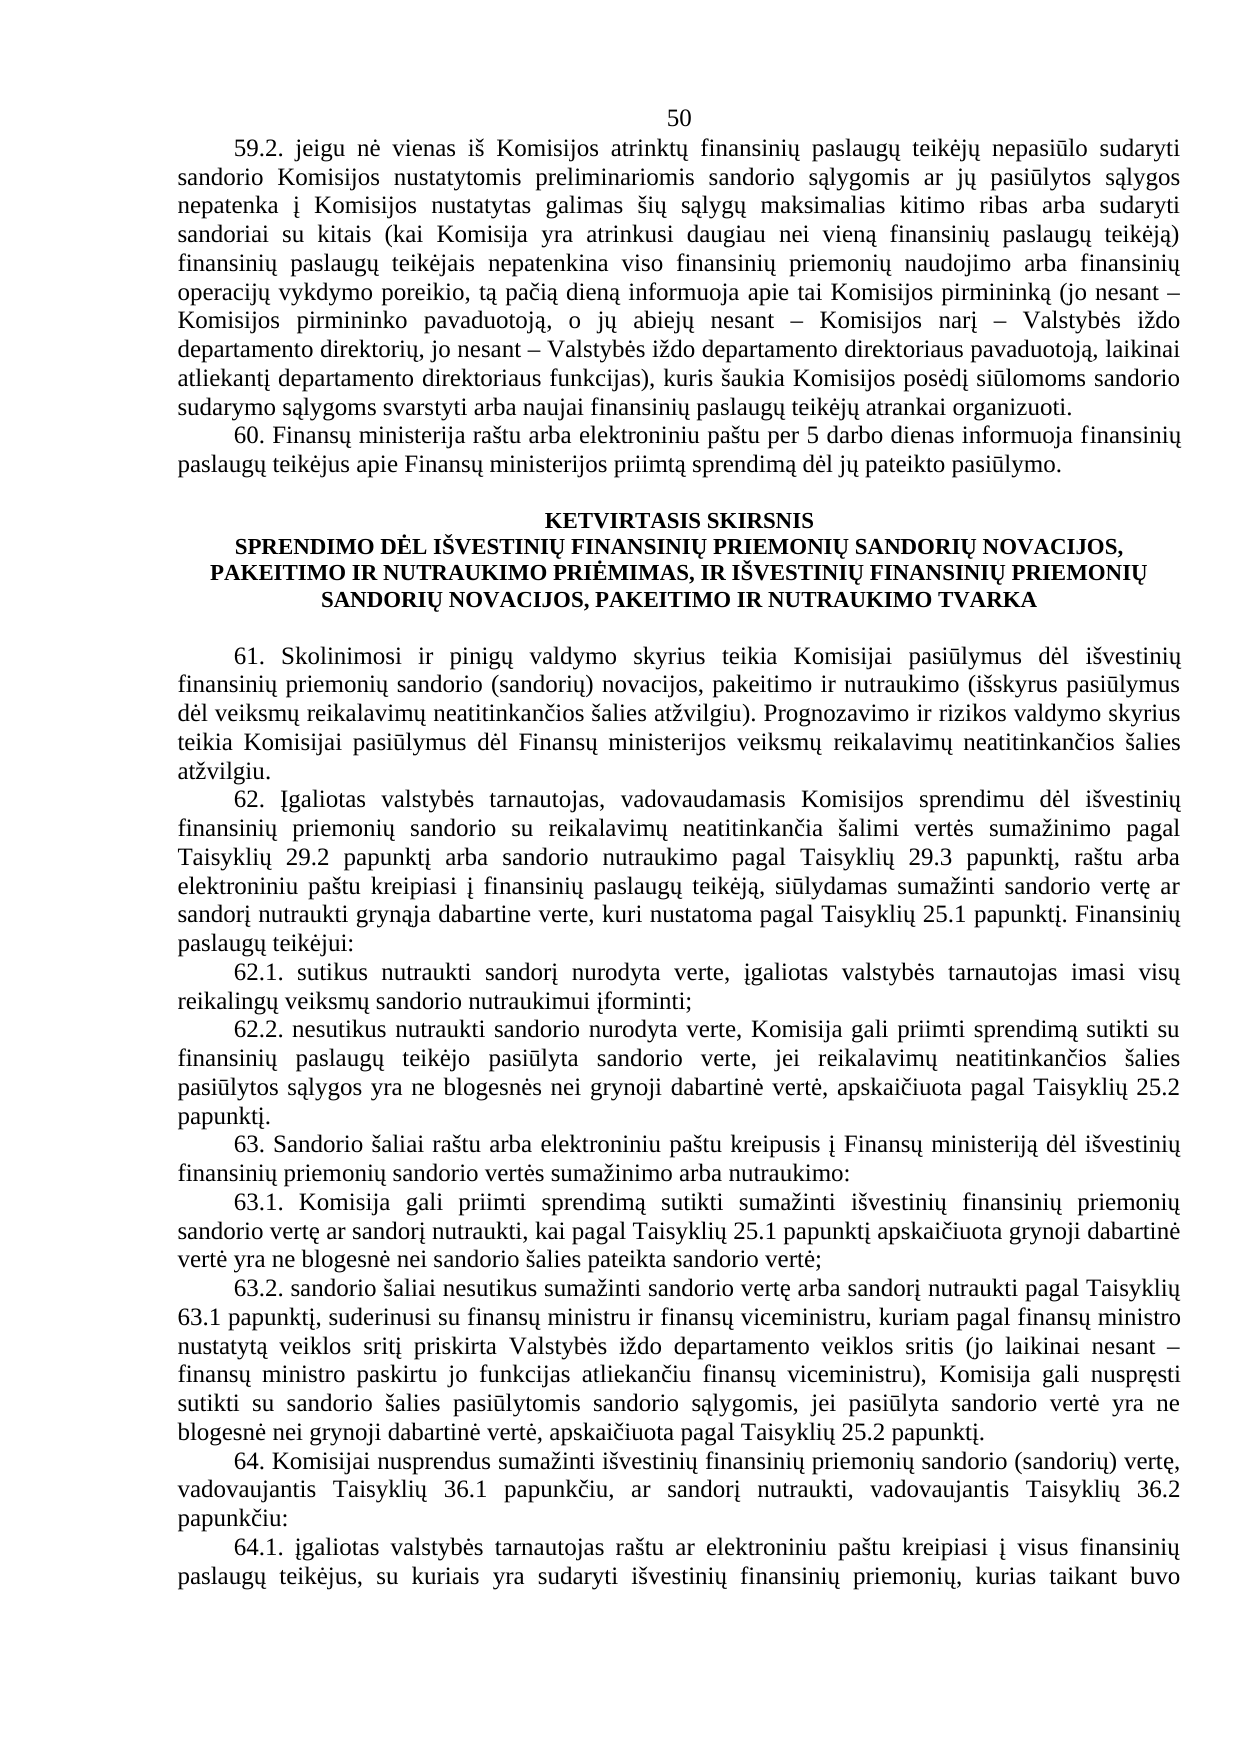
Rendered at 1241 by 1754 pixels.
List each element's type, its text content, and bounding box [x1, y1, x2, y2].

text 61. Skolinimosi ir pinigų valdymo skyrius teikia Komisijai pasiūlymus dėl išvestinių finansinių priemonių sandorio (sandorių) novacijos, pakeitimo ir nutraukimo (išskyrus pasiūlymus dėl veiksmų reikalavimų neatitinkančios šalies atžvilgiu). Prognozavimo ir rizikos valdymo skyrius teikia Komisijai pasiūlymus dėl Finansų ministerijos veiksmų reikalavimų neatitinkančios šalies atžvilgiu. [177, 641, 1181, 784]
text 64. Komisijai nusprendus sumažinti išvestinių finansinių priemonių sandorio (sandorių) vertę, vadovaujantis Taisyklių 36.1 papunkčiu, ar sandorį nutraukti, vadovaujantis Taisyklių 36.2 papunkčiu: [177, 1446, 1181, 1532]
text 62. Įgaliotas valstybės tarnautojas, vadovaudamasis Komisijos sprendimu dėl išvestinių finansinių priemonių sandorio su reikalavimų neatitinkančia šalimi vertės sumažinimo pagal Taisyklių 29.2 papunktį arba sandorio nutraukimo pagal Taisyklių 29.3 papunktį, raštu arba elektroniniu paštu kreipiasi į finansinių paslaugų teikėją, siūlydamas sumažinti sandorio vertę ar sandorį nutraukti grynąja dabartine verte, kuri nustatoma pagal Taisyklių 25.1 papunktį. Finansinių paslaugų teikėjui: [177, 784, 1181, 957]
text SPRENDIMO DĖL IŠVESTINIŲ FINANSINIŲ PRIEMONIŲ SANDORIŲ NOVACIJOS, PAKEITIMO IR NUTRAUKIMO PRIĖMIMAS, IR IŠVESTINIŲ FINANSINIŲ PRIEMONIŲ SANDORIŲ NOVACIJOS, PAKEITIMO IR NUTRAUKIMO TVARKA [177, 533, 1181, 612]
text 63.2. sandorio šaliai nesutikus sumažinti sandorio vertę arba sandorį nutraukti pagal Taisyklių 63.1 papunktį, suderinusi su finansų ministru ir finansų viceministru, kuriam pagal finansų ministro nustatytą veiklos sritį priskirta Valstybės iždo departamento veiklos sritis (jo laikinai nesant – finansų ministro paskirtu jo funkcijas atliekančiu finansų viceministru), Komisija gali nuspręsti sutikti su sandorio šalies pasiūlytomis sandorio sąlygomis, jei pasiūlyta sandorio vertė yra ne blogesnė nei grynoji dabartinė vertė, apskaičiuota pagal Taisyklių 25.2 papunktį. [177, 1273, 1181, 1446]
text 64.1. įgaliotas valstybės tarnautojas raštu ar elektroniniu paštu kreipiasi į visus finansinių paslaugų teikėjus, su kuriais yra sudaryti išvestinių finansinių priemonių, kurias taikant buvo [177, 1532, 1181, 1589]
text 63. Sandorio šaliai raštu arba elektroniniu paštu kreipusis į Finansų ministeriją dėl išvestinių finansinių priemonių sandorio vertės sumažinimo arba nutraukimo: [177, 1129, 1181, 1187]
text 63.1. Komisija gali priimti sprendimą sutikti sumažinti išvestinių finansinių priemonių sandorio vertę ar sandorį nutraukti, kai pagal Taisyklių 25.1 papunktį apskaičiuota grynoji dabartinė vertė yra ne blogesnė nei sandorio šalies pateikta sandorio vertė; [177, 1187, 1181, 1273]
text 62.2. nesutikus nutraukti sandorio nurodyta verte, Komisija gali priimti sprendimą sutikti su finansinių paslaugų teikėjo pasiūlyta sandorio verte, jei reikalavimų neatitinkančios šalies pasiūlytos sąlygos yra ne blogesnės nei grynoji dabartinė vertė, apskaičiuota pagal Taisyklių 25.2 papunktį. [177, 1014, 1181, 1129]
text 59.2. jeigu nė vienas iš Komisijos atrinktų finansinių paslaugų teikėjų nepasiūlo sudaryti sandorio Komisijos nustatytomis preliminariomis sandorio sąlygomis ar jų pasiūlytos sąlygos nepatenka į Komisijos nustatytas galimas šių sąlygų maksimalias kitimo ribas arba sudaryti sandoriai su kitais (kai Komisija yra atrinkusi daugiau nei vieną finansinių paslaugų teikėją) finansinių paslaugų teikėjais nepatenkina viso finansinių priemonių naudojimo arba finansinių operacijų vykdymo poreikio, tą pačią dieną informuoja apie tai Komisijos pirmininką (jo nesant – Komisijos pirmininko pavaduotoją, o jų abiejų nesant – Komisijos narį – Valstybės iždo departamento direktorių, jo nesant – Valstybės iždo departamento direktoriaus pavaduotoją, laikinai atliekantį departamento direktoriaus funkcijas), kuris šaukia Komisijos posėdį siūlomoms sandorio sudarymo sąlygoms svarstyti arba naujai finansinių paslaugų teikėjų atrankai organizuoti. [177, 133, 1181, 420]
text KETVIRTASIS SKIRSNIS [177, 507, 1181, 533]
text 60. Finansų ministerija raštu arba elektroniniu paštu per 5 darbo dienas informuoja finansinių paslaugų teikėjus apie Finansų ministerijos priimtą sprendimą dėl jų pateikto pasiūlymo. [177, 420, 1181, 478]
text 62.1. sutikus nutraukti sandorį nurodyta verte, įgaliotas valstybės tarnautojas imasi visų reikalingų veiksmų sandorio nutraukimui įforminti; [177, 957, 1181, 1014]
